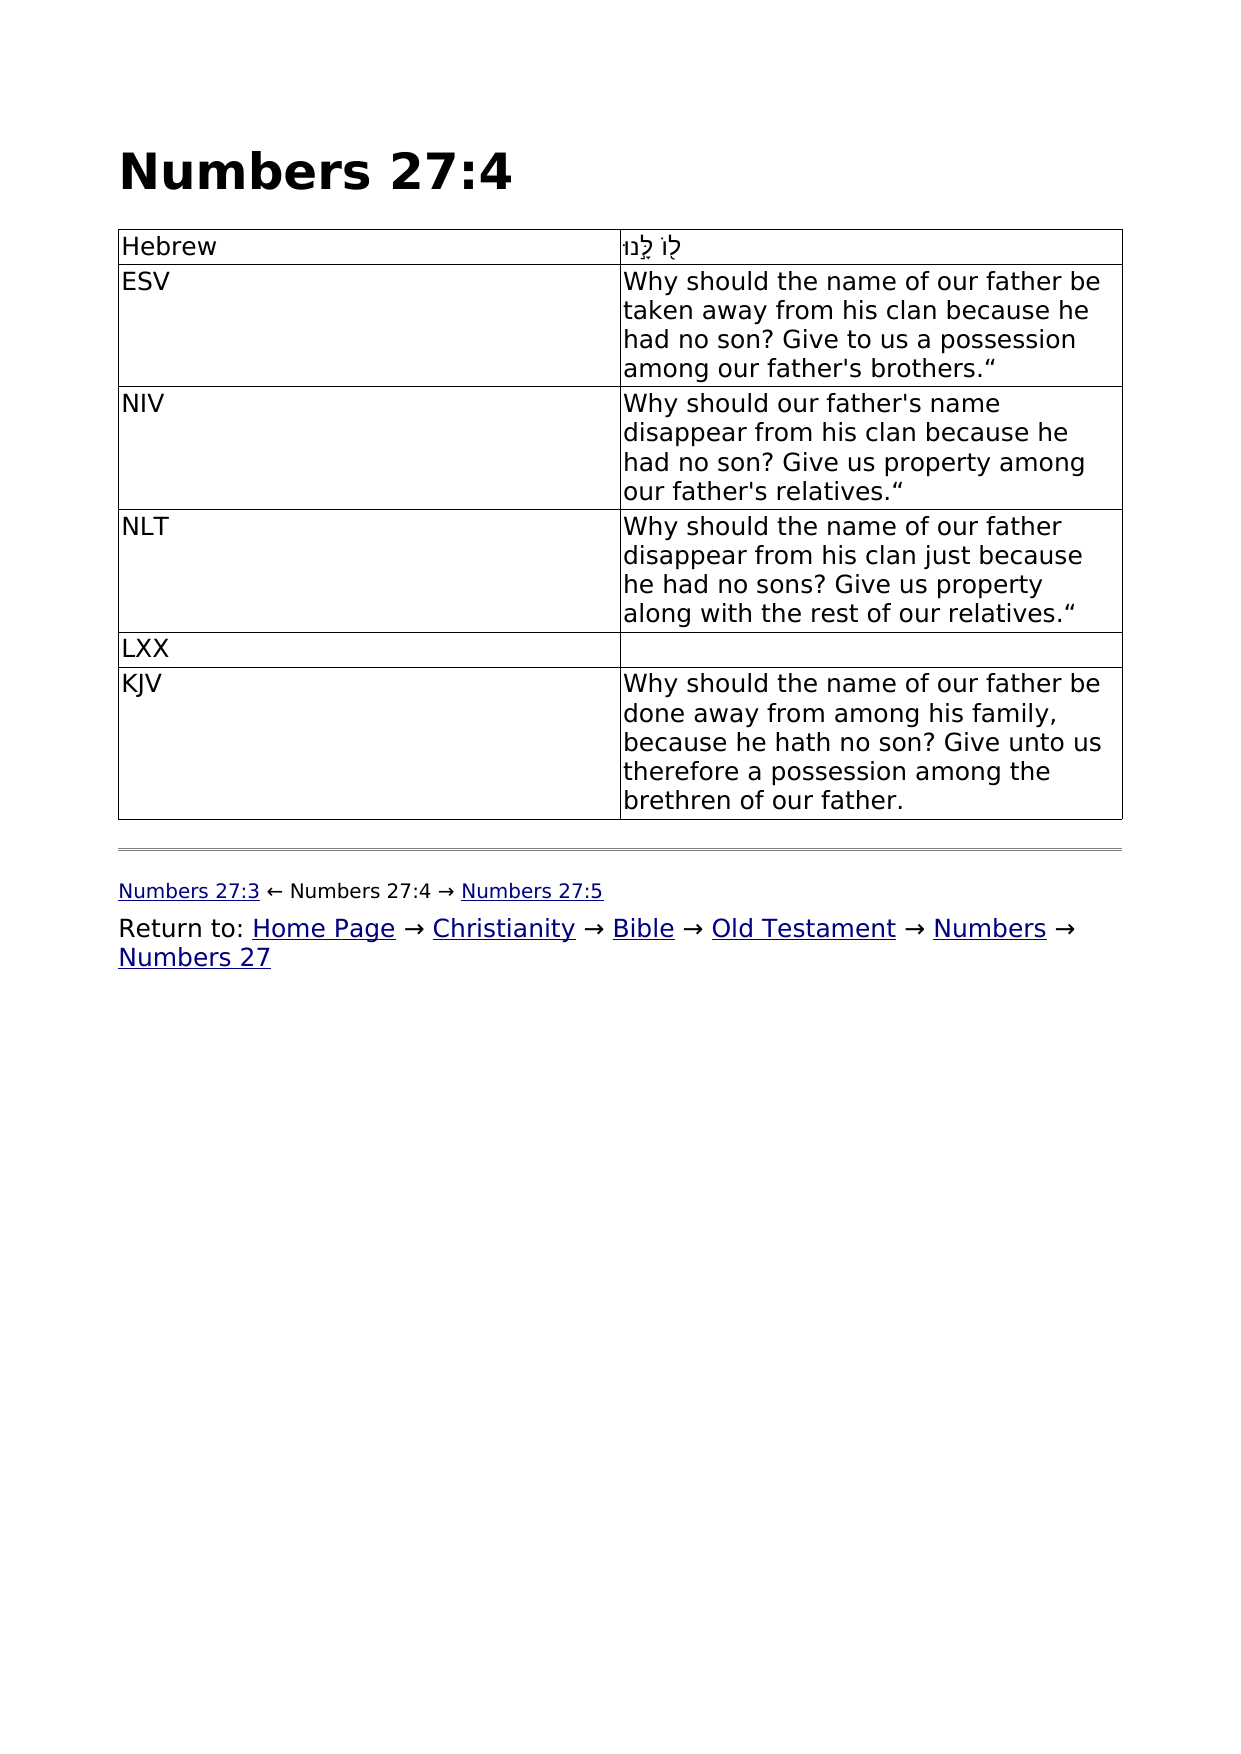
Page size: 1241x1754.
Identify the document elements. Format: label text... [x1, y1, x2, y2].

subtitle Numbers 27:4 [118, 143, 1122, 201]
table_cell ESV [119, 265, 620, 386]
table_cell LXX [119, 633, 620, 667]
table_cell Why should the name of our father be taken away from his clan because he had no son? Give to us a possession among our father's brothers.“ [621, 265, 1122, 386]
table_cell Why should the name of our father be done away from among his family, because he hath no son? Give unto us therefore a possession among the brethren of our father. [621, 668, 1122, 818]
table_cell [621, 633, 1122, 667]
table_cell NLT [119, 510, 620, 632]
table_cell Why should our father's name disappear from his clan because he had no son? Give us property among our father's relatives.“ [621, 387, 1122, 509]
table_cell NIV [119, 387, 620, 509]
table_cell KJV [119, 668, 620, 818]
table_cell Why should the name of our father disappear from his clan just because he had no sons? Give us property along with the rest of our relatives.“ [621, 510, 1122, 632]
text Numbers 27:3 ← Numbers 27:4 → Numbers 27:5 [118, 880, 1122, 914]
table_header ל֖וֹ לָּ֣נוּ [621, 230, 1122, 264]
text Return to: Home Page → Christianity → Bible → Old Testament → Numbers → Numbers 27 [118, 914, 1122, 972]
table_header Hebrew [119, 230, 620, 264]
